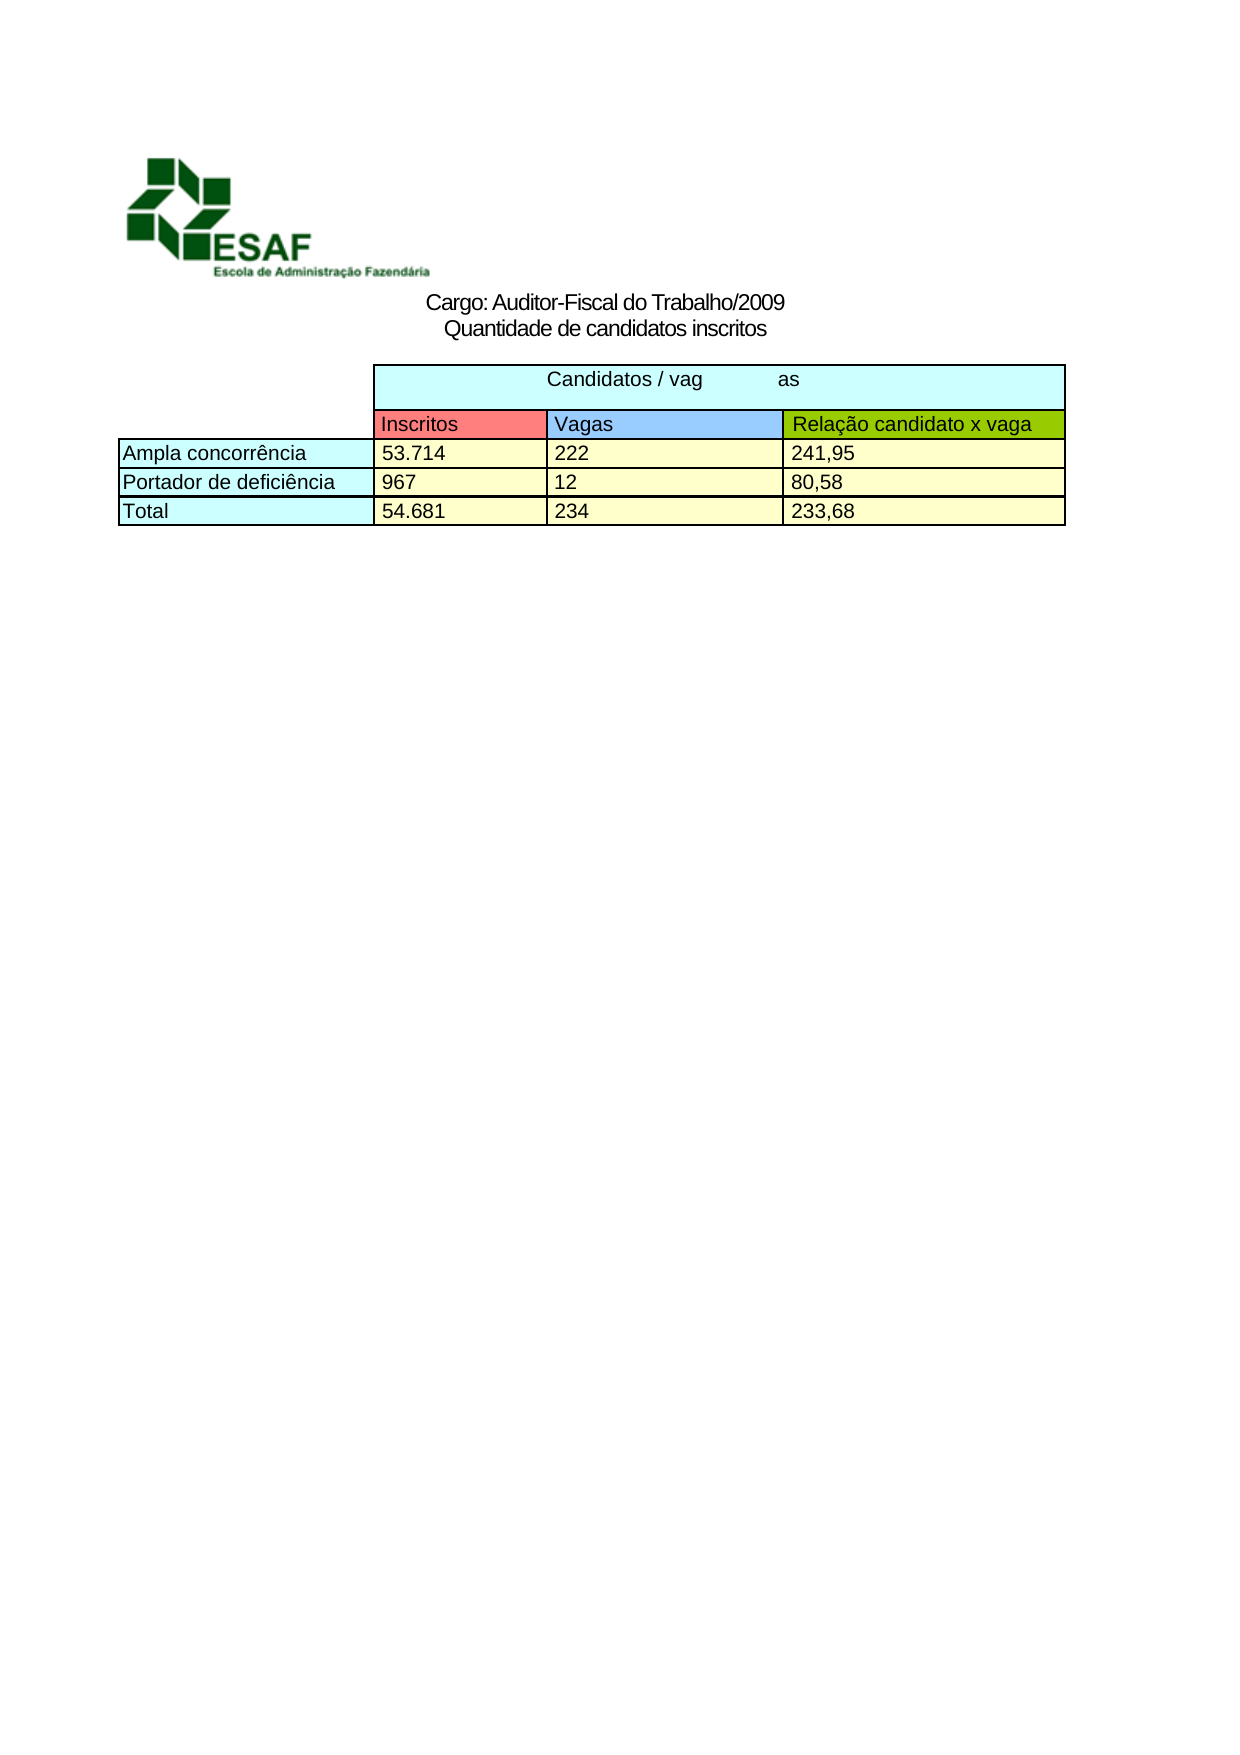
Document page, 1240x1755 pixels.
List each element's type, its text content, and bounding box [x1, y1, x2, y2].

text Cargo: Auditor-Fiscal do Trabalho/2009 [122, 289, 1089, 315]
table_cell 233,68 [784, 498, 1064, 524]
table_cell Portador de deficiência [120, 469, 373, 495]
table_cell Inscritos [375, 411, 546, 438]
table_cell 12 [548, 469, 782, 495]
table_cell 967 [375, 469, 546, 495]
table_cell Relação candidato x vaga [784, 411, 1064, 438]
table_cell 80,58 [784, 469, 1064, 495]
table_cell 241,95 [784, 440, 1064, 467]
table_header [119, 364, 373, 438]
table_cell Ampla concorrência [120, 440, 373, 467]
table_header Candidatos / vag [547, 366, 783, 409]
table_cell 54.681 [375, 498, 546, 524]
table_cell 234 [548, 498, 782, 524]
table_header [375, 366, 547, 409]
text Quantidade de candidatos inscritos [122, 315, 1089, 342]
table_cell Total [120, 498, 373, 524]
table_cell Vagas [548, 411, 782, 438]
table_cell 53.714 [375, 440, 546, 467]
table_cell 222 [548, 440, 782, 467]
table_header as [783, 366, 1064, 409]
